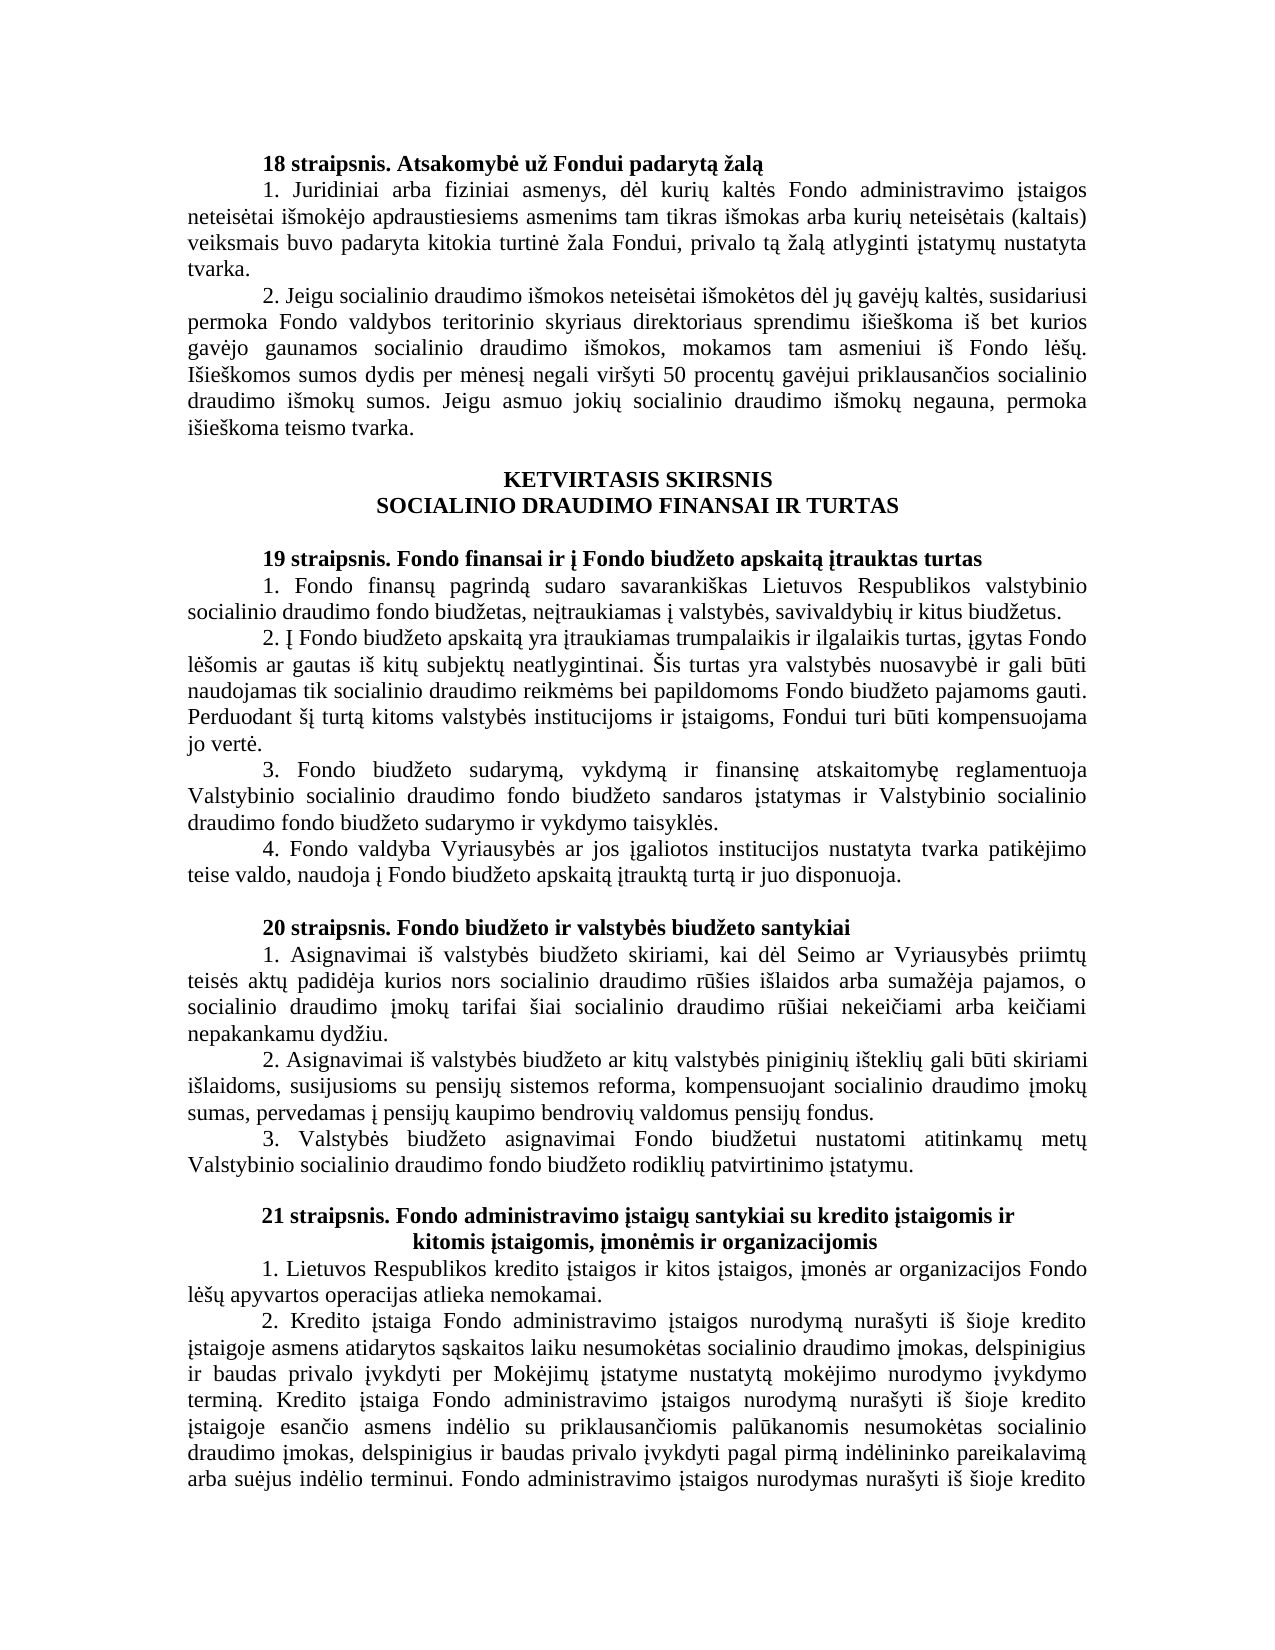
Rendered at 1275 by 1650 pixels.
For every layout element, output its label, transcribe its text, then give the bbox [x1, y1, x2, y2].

text 21 straipsnis. Fondo administravimo įstaigų santykiai su kredito įstaigomis ir [187, 1202, 1087, 1228]
text 2. Kredito įstaiga Fondo administravimo įstaigos nurodymą nurašyti iš šioje kredito įstaigoje asmens atidarytos sąskaitos laiku nesumokėtas socialinio draudimo įmokas, delspinigius ir baudas privalo įvykdyti per Mokėjimų įstatyme nustatytą mokėjimo nurodymo įvykdymo terminą. Kredito įstaiga Fondo administravimo įstaigos nurodymą nurašyti iš šioje kredito įstaigoje esančio asmens indėlio su priklausančiomis palūkanomis nesumokėtas socialinio draudimo įmokas, delspinigius ir baudas privalo įvykdyti pagal pirmą indėlininko pareikalavimą arba suėjus indėlio terminui. Fondo administravimo įstaigos nurodymas nurašyti iš šioje kredito [187, 1307, 1087, 1492]
subtitle Socialinio draudimo finansai ir turtas [187, 493, 1088, 519]
text 3. Valstybės biudžeto asignavimai Fondo biudžetui nustatomi atitinkamų metų Valstybinio socialinio draudimo fondo biudžeto rodiklių patvirtinimo įstatymu. [187, 1125, 1088, 1178]
text 1. Juridiniai arba fiziniai asmenys, dėl kurių kaltės Fondo administravimo įstaigos neteisėtai išmokėjo apdraustiesiems asmenims tam tikras išmokas arba kurių neteisėtais (kaltais) veiksmais buvo padaryta kitokia turtinė žala Fondui, privalo tą žalą atlyginti įstatymų nustatyta tvarka. [187, 176, 1088, 282]
text 18 straipsnis. Atsakomybė už Fondui padarytą žalą [187, 150, 1088, 176]
text 2. Jeigu socialinio draudimo išmokos neteisėtai išmokėtos dėl jų gavėjų kaltės, susidariusi permoka Fondo valdybos teritorinio skyriaus direktoriaus sprendimu išieškoma iš bet kurios gavėjo gaunamos socialinio draudimo išmokos, mokamos tam asmeniui iš Fondo lėšų. Išieškomos sumos dydis per mėnesį negali viršyti 50 procentų gavėjui priklausančios socialinio draudimo išmokų sumos. Jeigu asmuo jokių socialinio draudimo išmokų negauna, permoka išieškoma teismo tvarka. [187, 282, 1088, 440]
text 2. Asignavimai iš valstybės biudžeto ar kitų valstybės piniginių išteklių gali būti skiriami išlaidoms, susijusioms su pensijų sistemos reforma, kompensuojant socialinio draudimo įmokų sumas, pervedamas į pensijų kaupimo bendrovių valdomus pensijų fondus. [187, 1046, 1088, 1125]
text kitomis įstaigomis, įmonėmis ir organizacijomis [337, 1228, 1087, 1254]
text 19 straipsnis. Fondo finansai ir į Fondo biudžeto apskaitą įtrauktas turtas [187, 545, 1088, 572]
text 2. Į Fondo biudžeto apskaitą yra įtraukiamas trumpalaikis ir ilgalaikis turtas, įgytas Fondo lėšomis ar gautas iš kitų subjektų neatlygintinai. Šis turtas yra valstybės nuosavybė ir gali būti naudojamas tik socialinio draudimo reikmėms bei papildomoms Fondo biudžeto pajamoms gauti. Perduodant šį turtą kitoms valstybės institucijoms ir įstaigoms, Fondui turi būti kompensuojama jo vertė. [187, 624, 1088, 756]
text 1. Fondo finansų pagrindą sudaro savarankiškas Lietuvos Respublikos valstybinio socialinio draudimo fondo biudžetas, neįtraukiamas į valstybės, savivaldybių ir kitus biudžetus. [187, 572, 1088, 624]
text 1. Asignavimai iš valstybės biudžeto skiriami, kai dėl Seimo ar Vyriausybės priimtų teisės aktų padidėja kurios nors socialinio draudimo rūšies išlaidos arba sumažėja pajamos, o socialinio draudimo įmokų tarifai šiai socialinio draudimo rūšiai nekeičiami arba keičiami nepakankamu dydžiu. [187, 941, 1088, 1046]
text 4. Fondo valdyba Vyriausybės ar jos įgaliotos institucijos nustatyta tvarka patikėjimo teise valdo, naudoja į Fondo biudžeto apskaitą įtrauktą turtą ir juo disponuoja. [187, 835, 1088, 888]
text 1. Lietuvos Respublikos kredito įstaigos ir kitos įstaigos, įmonės ar organizacijos Fondo lėšų apyvartos operacijas atlieka nemokamai. [187, 1254, 1087, 1307]
text KETVIRTASIS SKIRSNIS [187, 466, 1088, 493]
text 3. Fondo biudžeto sudarymą, vykdymą ir finansinę atskaitomybę reglamentuoja Valstybinio socialinio draudimo fondo biudžeto sandaros įstatymas ir Valstybinio socialinio draudimo fondo biudžeto sudarymo ir vykdymo taisyklės. [187, 756, 1088, 835]
text 20 straipsnis. Fondo biudžeto ir valstybės biudžeto santykiai [187, 914, 1088, 941]
